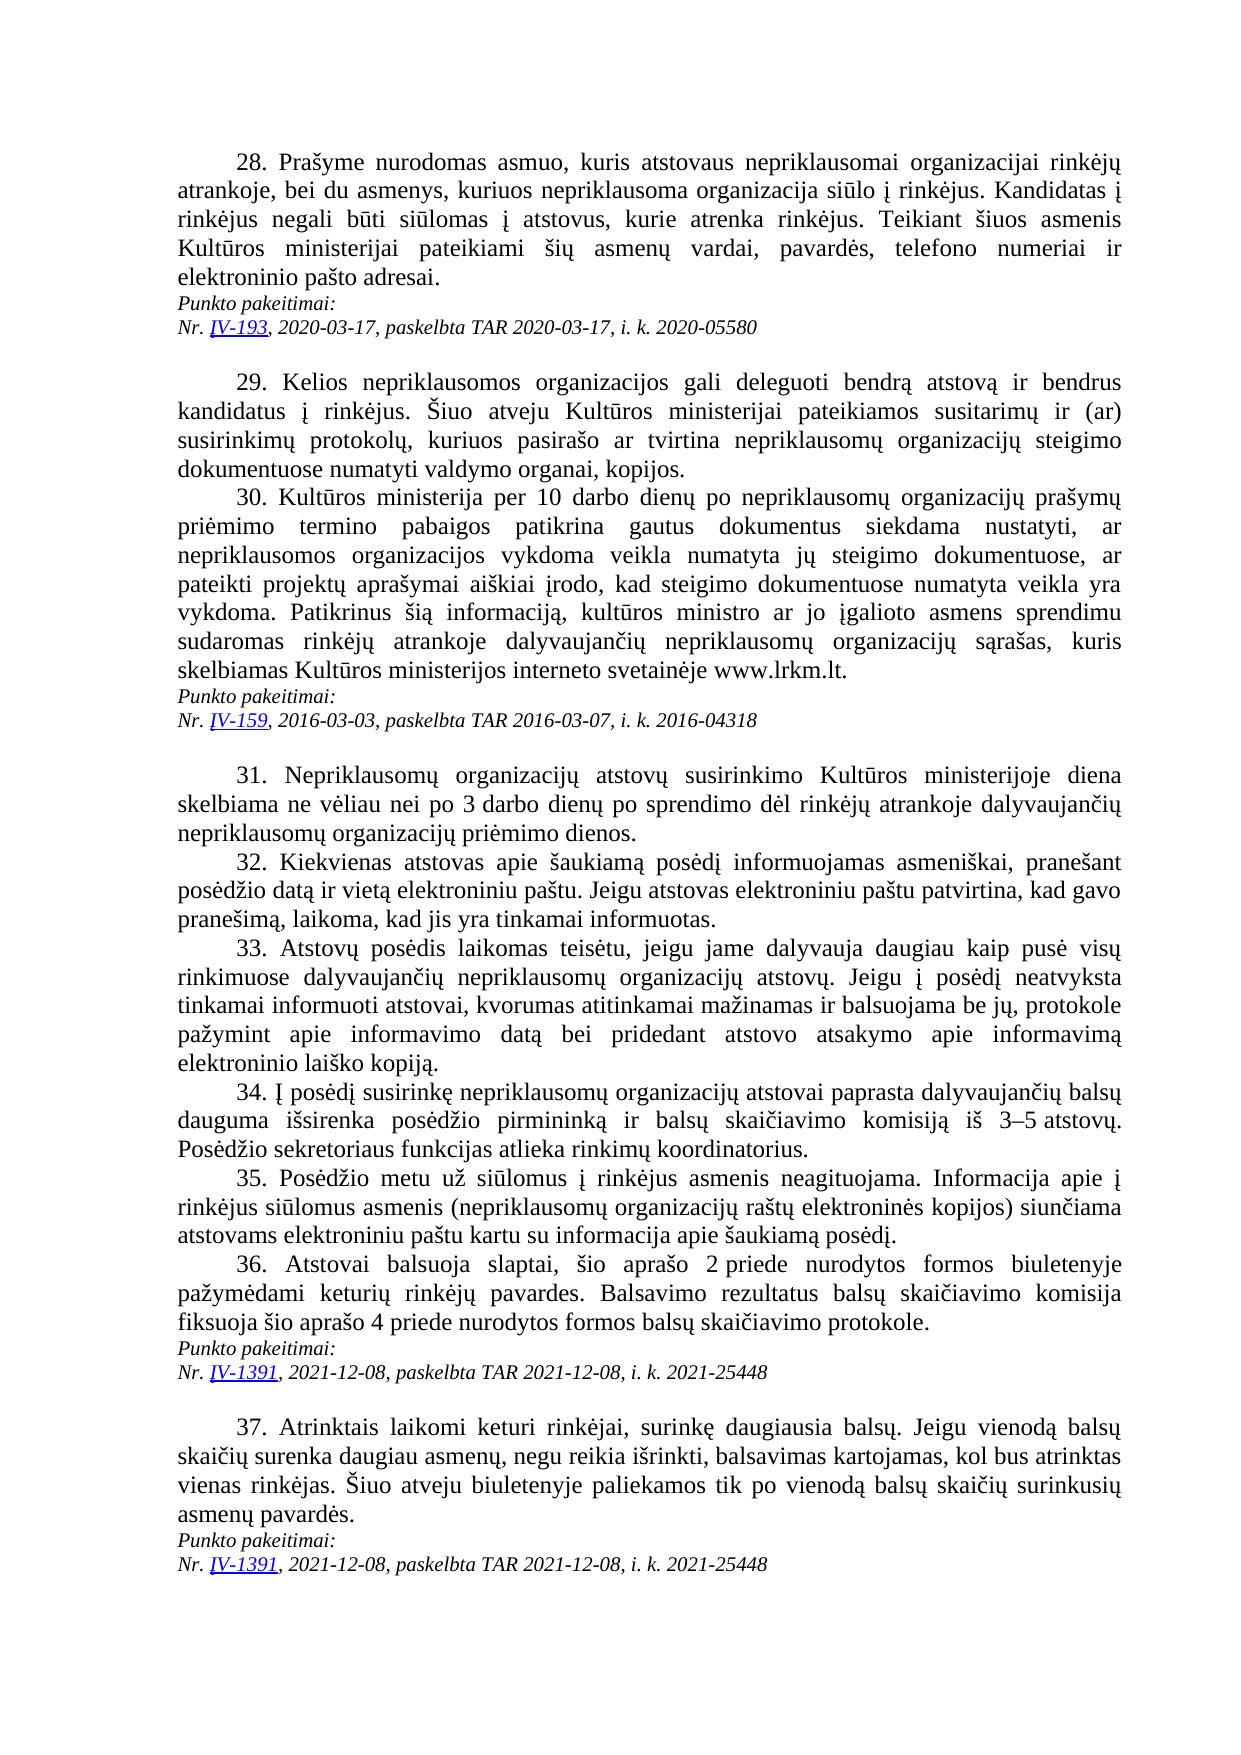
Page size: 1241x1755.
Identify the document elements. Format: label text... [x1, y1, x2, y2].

text Punkto pakeitimai: [177, 684, 1122, 708]
text Nr. ĮV-1391, 2021-12-08, paskelbta TAR 2021-12-08, i. k. 2021-25448 [177, 1360, 1122, 1384]
text 31. Nepriklausomų organizacijų atstovų susirinkimo Kultūros ministerijoje diena skelbiama ne vėliau nei po 3 darbo dienų po sprendimo dėl rinkėjų atrankoje dalyvaujančių nepriklausomų organizacijų priėmimo dienos. [177, 761, 1122, 847]
text 32. Kiekvienas atstovas apie šaukiamą posėdį informuojamas asmeniškai, pranešant posėdžio datą ir vietą elektroniniu paštu. Jeigu atstovas elektroniniu paštu patvirtina, kad gavo pranešimą, laikoma, kad jis yra tinkamai informuotas. [177, 847, 1122, 933]
text Punkto pakeitimai: [177, 1336, 1122, 1360]
text Punkto pakeitimai: [177, 291, 1122, 315]
text 35. Posėdžio metu už siūlomus į rinkėjus asmenis neagituojama. Informacija apie į rinkėjus siūlomus asmenis (nepriklausomų organizacijų raštų elektroninės kopijos) siunčiama atstovams elektroniniu paštu kartu su informacija apie šaukiamą posėdį. [177, 1163, 1122, 1249]
text 34. Į posėdį susirinkę nepriklausomų organizacijų atstovai paprasta dalyvaujančių balsų dauguma išsirenka posėdžio pirmininką ir balsų skaičiavimo komisiją iš 3–5 atstovų. Posėdžio sekretoriaus funkcijas atlieka rinkimų koordinatorius. [177, 1077, 1122, 1163]
text 28. Prašyme nurodomas asmuo, kuris atstovaus nepriklausomai organizacijai rinkėjų atrankoje, bei du asmenys, kuriuos nepriklausoma organizacija siūlo į rinkėjus. Kandidatas į rinkėjus negali būti siūlomas į atstovus, kurie atrenka rinkėjus. Teikiant šiuos asmenis Kultūros ministerijai pateikiami šių asmenų vardai, pavardės, telefono numeriai ir elektroninio pašto adresai. [177, 147, 1122, 291]
text Punkto pakeitimai: [177, 1527, 1122, 1552]
text 29. Kelios nepriklausomos organizacijos gali deleguoti bendrą atstovą ir bendrus kandidatus į rinkėjus. Šiuo atveju Kultūros ministerijai pateikiamos susitarimų ir (ar) susirinkimų protokolų, kuriuos pasirašo ar tvirtina nepriklausomų organizacijų steigimo dokumentuose numatyti valdymo organai, kopijos. [177, 367, 1122, 482]
text 37. Atrinktais laikomi keturi rinkėjai, surinkę daugiausia balsų. Jeigu vienodą balsų skaičių surenka daugiau asmenų, negu reikia išrinkti, balsavimas kartojamas, kol bus atrinktas vienas rinkėjas. Šiuo atveju biuletenyje paliekamos tik po vienodą balsų skaičių surinkusių asmenų pavardės. [177, 1412, 1122, 1527]
text Nr. ĮV-159, 2016-03-03, paskelbta TAR 2016-03-07, i. k. 2016-04318 [177, 708, 1122, 732]
text 33. Atstovų posėdis laikomas teisėtu, jeigu jame dalyvauja daugiau kaip pusė visų rinkimuose dalyvaujančių nepriklausomų organizacijų atstovų. Jeigu į posėdį neatvyksta tinkamai informuoti atstovai, kvorumas atitinkamai mažinamas ir balsuojama be jų, protokole pažymint apie informavimo datą bei pridedant atstovo atsakymo apie informavimą elektroninio laiško kopiją. [177, 933, 1122, 1077]
text Nr. ĮV-193, 2020-03-17, paskelbta TAR 2020-03-17, i. k. 2020-05580 [177, 315, 1122, 339]
text 30. Kultūros ministerija per 10 darbo dienų po nepriklausomų organizacijų prašymų priėmimo termino pabaigos patikrina gautus dokumentus siekdama nustatyti, ar nepriklausomos organizacijos vykdoma veikla numatyta jų steigimo dokumentuose, ar pateikti projektų aprašymai aiškiai įrodo, kad steigimo dokumentuose numatyta veikla yra vykdoma. Patikrinus šią informaciją, kultūros ministro ar jo įgalioto asmens sprendimu sudaromas rinkėjų atrankoje dalyvaujančių nepriklausomų organizacijų sąrašas, kuris skelbiamas Kultūros ministerijos interneto svetainėje www.lrkm.lt. [177, 482, 1122, 684]
text Nr. ĮV-1391, 2021-12-08, paskelbta TAR 2021-12-08, i. k. 2021-25448 [177, 1552, 1122, 1576]
text 36. Atstovai balsuoja slaptai, šio aprašo 2 priede nurodytos formos biuletenyje pažymėdami keturių rinkėjų pavardes. Balsavimo rezultatus balsų skaičiavimo komisija fiksuoja šio aprašo 4 priede nurodytos formos balsų skaičiavimo protokole. [177, 1249, 1122, 1336]
